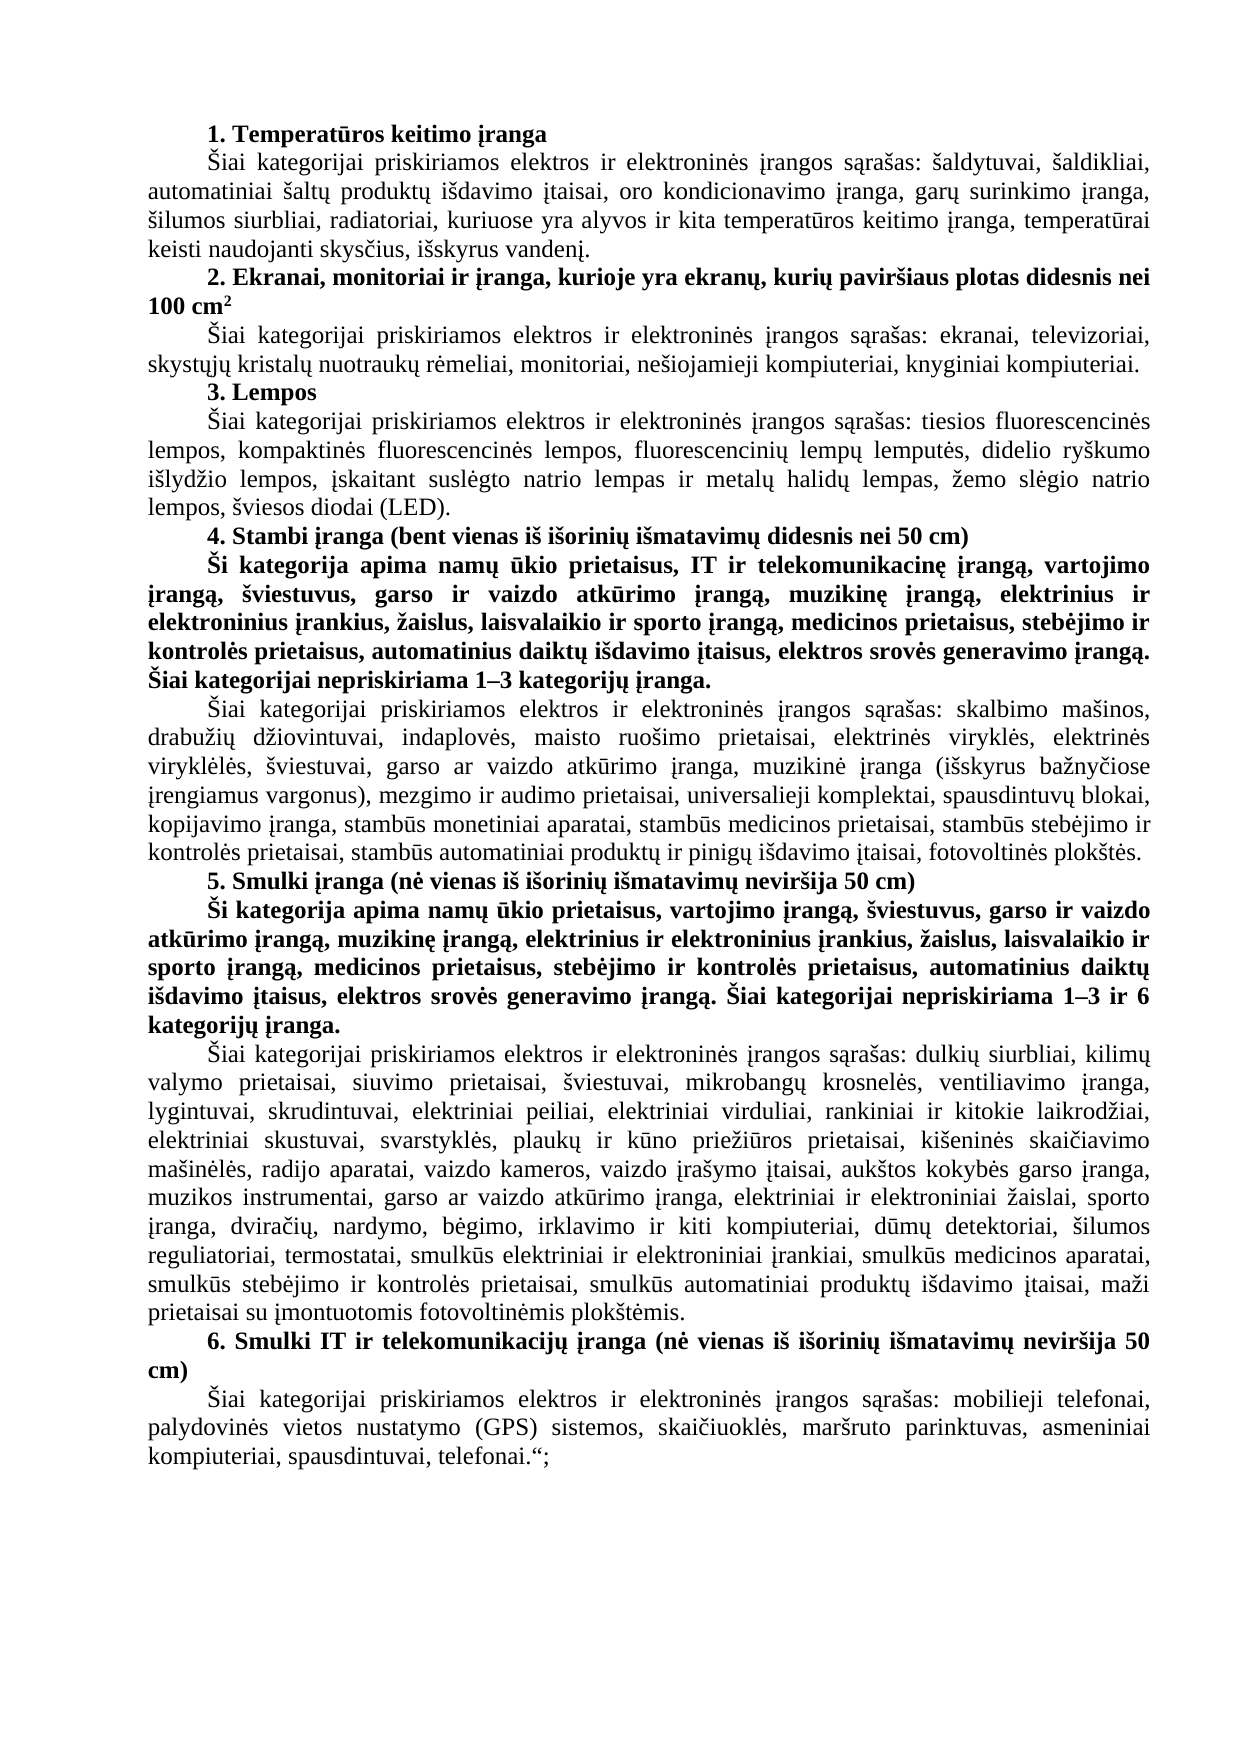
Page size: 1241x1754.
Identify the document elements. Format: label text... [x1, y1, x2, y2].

text Šiai kategorijai priskiriamos elektros ir elektroninės įrangos sąrašas: tiesios fluorescencinės lempos, kompaktinės fluorescencinės lempos, fluorescencinių lempų lemputės, didelio ryškumo išlydžio lempos, įskaitant suslėgto natrio lempas ir metalų halidų lempas, žemo slėgio natrio lempos, šviesos diodai (LED). [148, 406, 1151, 521]
text 3. Lempos [148, 377, 1151, 406]
text 6. Smulki IT ir telekomunikacijų įranga (nė vienas iš išorinių išmatavimų neviršija 50 cm) [148, 1326, 1151, 1384]
text 5. Smulki įranga (nė vienas iš išorinių išmatavimų neviršija 50 cm) [148, 866, 1151, 895]
text Šiai kategorijai priskiriamos elektros ir elektroninės įrangos sąrašas: šaldytuvai, šaldikliai, automatiniai šaltų produktų išdavimo įtaisai, oro kondicionavimo įranga, garų surinkimo įranga, šilumos siurbliai, radiatoriai, kuriuose yra alyvos ir kita temperatūros keitimo įranga, temperatūrai keisti naudojanti skysčius, išskyrus vandenį. [148, 147, 1151, 262]
text Šiai kategorijai priskiriamos elektros ir elektroninės įrangos sąrašas: dulkių siurbliai, kilimų valymo prietaisai, siuvimo prietaisai, šviestuvai, mikrobangų krosnelės, ventiliavimo įranga, lygintuvai, skrudintuvai, elektriniai peiliai, elektriniai virduliai, rankiniai ir kitokie laikrodžiai, elektriniai skustuvai, svarstyklės, plaukų ir kūno priežiūros prietaisai, kišeninės skaičiavimo mašinėlės, radijo aparatai, vaizdo kameros, vaizdo įrašymo įtaisai, aukštos kokybės garso įranga, muzikos instrumentai, garso ar vaizdo atkūrimo įranga, elektriniai ir elektroniniai žaislai, sporto įranga, dviračių, nardymo, bėgimo, irklavimo ir kiti kompiuteriai, dūmų detektoriai, šilumos reguliatoriai, termostatai, smulkūs elektriniai ir elektroniniai įrankiai, smulkūs medicinos aparatai, smulkūs stebėjimo ir kontrolės prietaisai, smulkūs automatiniai produktų išdavimo įtaisai, maži prietaisai su įmontuotomis fotovoltinėmis plokštėmis. [148, 1039, 1151, 1326]
text Šiai kategorijai priskiriamos elektros ir elektroninės įrangos sąrašas: mobilieji telefonai, palydovinės vietos nustatymo (GPS) sistemos, skaičiuoklės, maršruto parinktuvas, asmeniniai kompiuteriai, spausdintuvai, telefonai.“; [148, 1384, 1151, 1470]
text 2. Ekranai, monitoriai ir įranga, kurioje yra ekranų, kurių paviršiaus plotas didesnis nei 100 cm2 [148, 262, 1151, 320]
text Šiai kategorijai priskiriamos elektros ir elektroninės įrangos sąrašas: ekranai, televizoriai, skystųjų kristalų nuotraukų rėmeliai, monitoriai, nešiojamieji kompiuteriai, knyginiai kompiuteriai. [148, 320, 1151, 377]
text 1. Temperatūros keitimo įranga [148, 119, 1151, 147]
text 4. Stambi įranga (bent vienas iš išorinių išmatavimų didesnis nei 50 cm) [148, 521, 1151, 550]
text Šiai kategorijai priskiriamos elektros ir elektroninės įrangos sąrašas: skalbimo mašinos, drabužių džiovintuvai, indaplovės, maisto ruošimo prietaisai, elektrinės viryklės, elektrinės viryklėlės, šviestuvai, garso ar vaizdo atkūrimo įranga, muzikinė įranga (išskyrus bažnyčiose įrengiamus vargonus), mezgimo ir audimo prietaisai, universalieji komplektai, spausdintuvų blokai, kopijavimo įranga, stambūs monetiniai aparatai, stambūs medicinos prietaisai, stambūs stebėjimo ir kontrolės prietaisai, stambūs automatiniai produktų ir pinigų išdavimo įtaisai, fotovoltinės plokštės. [148, 694, 1151, 866]
text Ši kategorija apima namų ūkio prietaisus, IT ir telekomunikacinę įrangą, vartojimo įrangą, šviestuvus, garso ir vaizdo atkūrimo įrangą, muzikinę įrangą, elektrinius ir elektroninius įrankius, žaislus, laisvalaikio ir sporto įrangą, medicinos prietaisus, stebėjimo ir kontrolės prietaisus, automatinius daiktų išdavimo įtaisus, elektros srovės generavimo įrangą. Šiai kategorijai nepriskiriama 1–3 kategorijų įranga. [148, 550, 1151, 694]
text Ši kategorija apima namų ūkio prietaisus, vartojimo įrangą, šviestuvus, garso ir vaizdo atkūrimo įrangą, muzikinę įrangą, elektrinius ir elektroninius įrankius, žaislus, laisvalaikio ir sporto įrangą, medicinos prietaisus, stebėjimo ir kontrolės prietaisus, automatinius daiktų išdavimo įtaisus, elektros srovės generavimo įrangą. Šiai kategorijai nepriskiriama 1–3 ir 6 kategorijų įranga. [148, 895, 1151, 1039]
